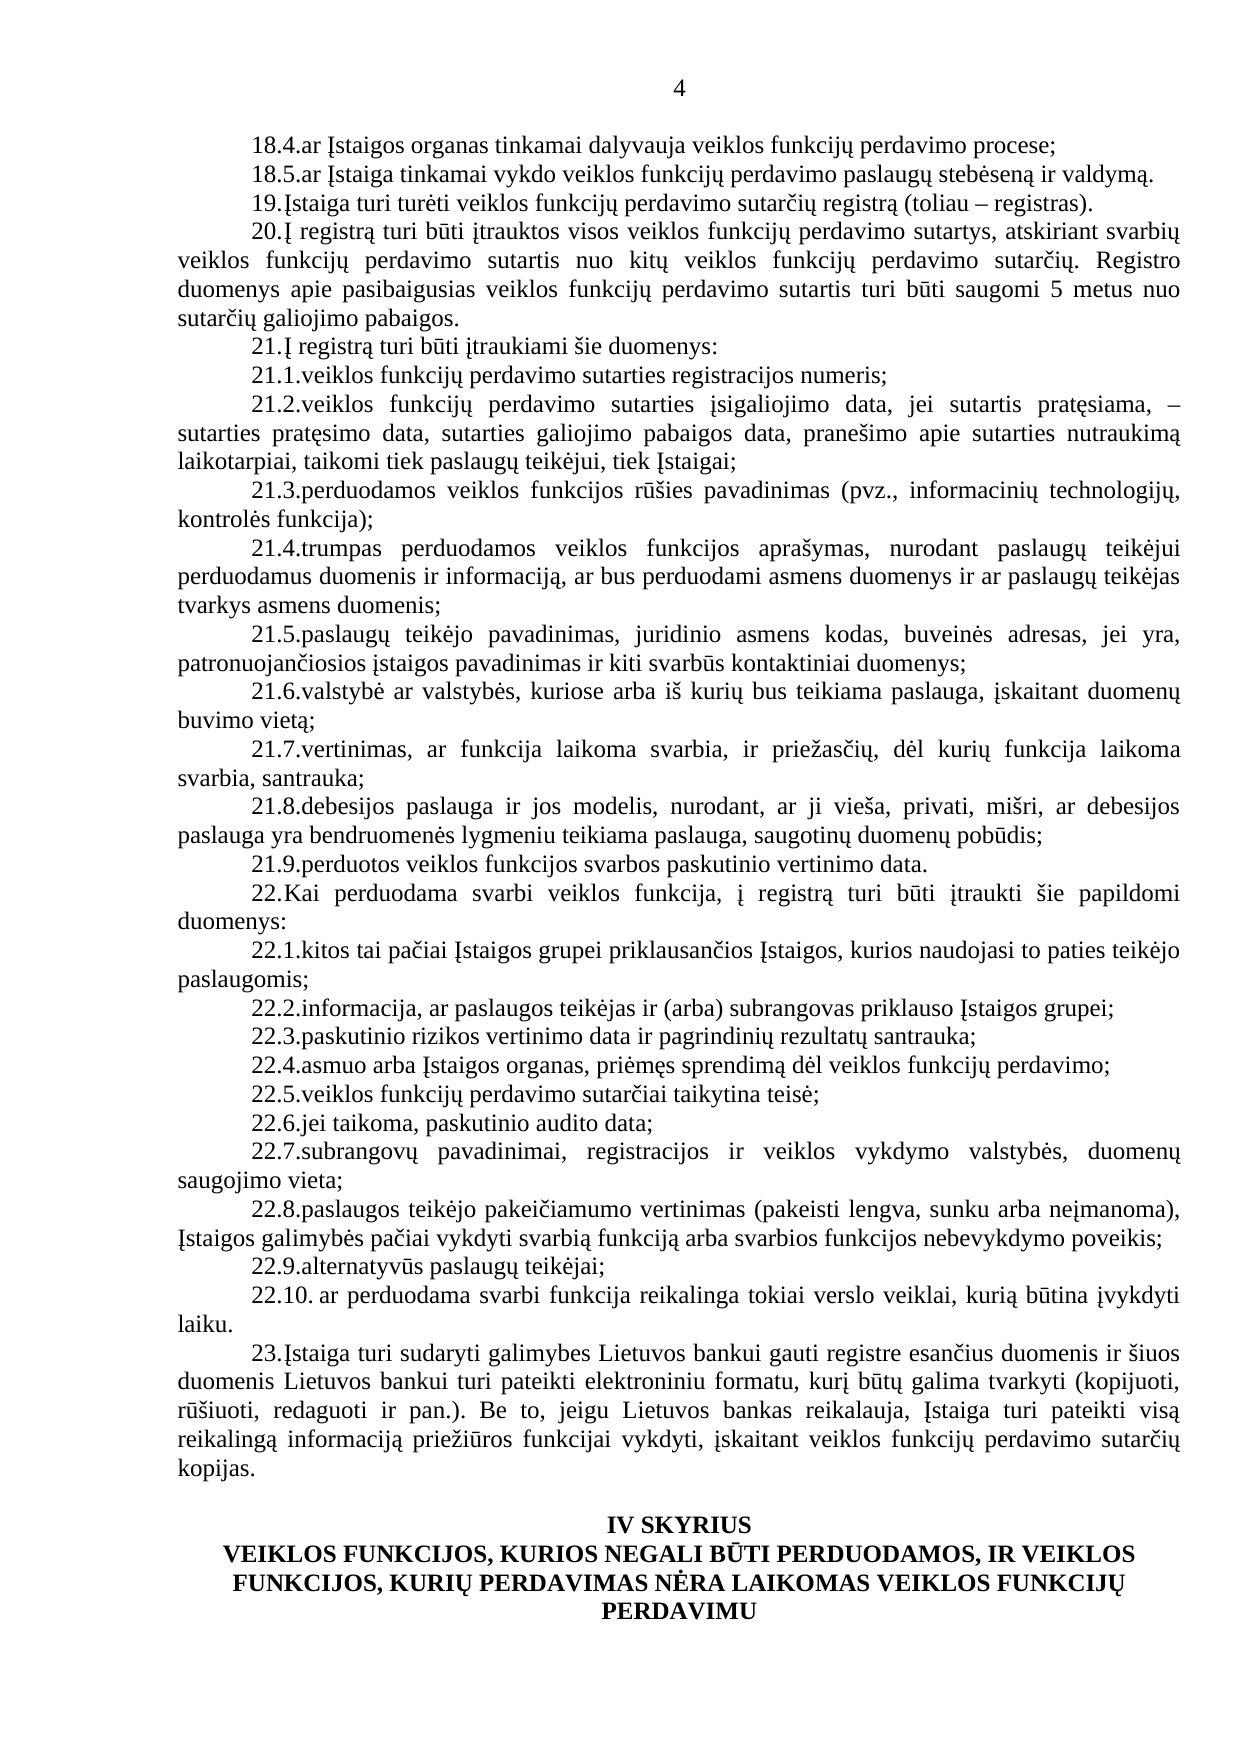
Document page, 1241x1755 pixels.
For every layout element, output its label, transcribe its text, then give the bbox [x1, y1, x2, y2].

text 19. Įstaiga turi turėti veiklos funkcijų perdavimo sutarčių registrą (toliau – registras). [177, 188, 1181, 216]
text VEIKLOS FUNKCIJOS, KURIOS NEGALI BŪTI PERDUODAMOS, IR VEIKLOS FUNKCIJOS, KURIŲ PERDAVIMAS NĖRA LAIKOMAS VEIKLOS FUNKCIJŲ PERDAVIMU [177, 1539, 1181, 1625]
text IV SKYRIUS [177, 1510, 1181, 1539]
text 21.1. veiklos funkcijų perdavimo sutarties registracijos numeris; [177, 360, 1181, 389]
text 22.6. jei taikoma, paskutinio audito data; [177, 1108, 1181, 1136]
text 22.7. subrangovų pavadinimai, registracijos ir veiklos vykdymo valstybės, duomenų saugojimo vieta; [177, 1136, 1181, 1194]
text 22.3. paskutinio rizikos vertinimo data ir pagrindinių rezultatų santrauka; [177, 1021, 1181, 1050]
text 22. Kai perduodama svarbi veiklos funkcija, į registrą turi būti įtraukti šie papildomi duomenys: [177, 878, 1181, 935]
text 21.4. trumpas perduodamos veiklos funkcijos aprašymas, nurodant paslaugų teikėjui perduodamus duomenis ir informaciją, ar bus perduodami asmens duomenys ir ar paslaugų teikėjas tvarkys asmens duomenis; [177, 533, 1181, 619]
text 22.4. asmuo arba Įstaigos organas, priėmęs sprendimą dėl veiklos funkcijų perdavimo; [177, 1050, 1181, 1079]
text 21.7. vertinimas, ar funkcija laikoma svarbia, ir priežasčių, dėl kurių funkcija laikoma svarbia, santrauka; [177, 734, 1181, 791]
text 21.6. valstybė ar valstybės, kuriose arba iš kurių bus teikiama paslauga, įskaitant duomenų buvimo vietą; [177, 676, 1181, 734]
text 23. Įstaiga turi sudaryti galimybes Lietuvos bankui gauti registre esančius duomenis ir šiuos duomenis Lietuvos bankui turi pateikti elektroniniu formatu, kurį būtų galima tvarkyti (kopijuoti, rūšiuoti, redaguoti ir pan.). Be to, jeigu Lietuvos bankas reikalauja, Įstaiga turi pateikti visą reikalingą informaciją priežiūros funkcijai vykdyti, įskaitant veiklos funkcijų perdavimo sutarčių kopijas. [177, 1338, 1181, 1481]
text 22.8. paslaugos teikėjo pakeičiamumo vertinimas (pakeisti lengva, sunku arba neįmanoma), Įstaigos galimybės pačiai vykdyti svarbią funkciją arba svarbios funkcijos nebevykdymo poveikis; [177, 1194, 1181, 1251]
text 20. Į registrą turi būti įtrauktos visos veiklos funkcijų perdavimo sutartys, atskiriant svarbių veiklos funkcijų perdavimo sutartis nuo kitų veiklos funkcijų perdavimo sutarčių. Registro duomenys apie pasibaigusias veiklos funkcijų perdavimo sutartis turi būti saugomi 5 metus nuo sutarčių galiojimo pabaigos. [177, 216, 1181, 331]
text 22.10. ar perduodama svarbi funkcija reikalinga tokiai verslo veiklai, kurią būtina įvykdyti laiku. [177, 1280, 1181, 1338]
text 21.5. paslaugų teikėjo pavadinimas, juridinio asmens kodas, buveinės adresas, jei yra, patronuojančiosios įstaigos pavadinimas ir kiti svarbūs kontaktiniai duomenys; [177, 619, 1181, 676]
text 22.1. kitos tai pačiai Įstaigos grupei priklausančios Įstaigos, kurios naudojasi to paties teikėjo paslaugomis; [177, 935, 1181, 993]
text 21.9. perduotos veiklos funkcijos svarbos paskutinio vertinimo data. [177, 849, 1181, 878]
text 21. Į registrą turi būti įtraukiami šie duomenys: [177, 331, 1181, 360]
text 22.9. alternatyvūs paslaugų teikėjai; [177, 1251, 1181, 1280]
text 22.5. veiklos funkcijų perdavimo sutarčiai taikytina teisė; [177, 1079, 1181, 1108]
text 21.3. perduodamos veiklos funkcijos rūšies pavadinimas (pvz., informacinių technologijų, kontrolės funkcija); [177, 475, 1181, 533]
text 18.5. ar Įstaiga tinkamai vykdo veiklos funkcijų perdavimo paslaugų stebėseną ir valdymą. [177, 159, 1181, 188]
text 18.4. ar Įstaigos organas tinkamai dalyvauja veiklos funkcijų perdavimo procese; [177, 130, 1181, 159]
text 22.2. informacija, ar paslaugos teikėjas ir (arba) subrangovas priklauso Įstaigos grupei; [177, 993, 1181, 1021]
text 21.8. debesijos paslauga ir jos modelis, nurodant, ar ji vieša, privati, mišri, ar debesijos paslauga yra bendruomenės lygmeniu teikiama paslauga, saugotinų duomenų pobūdis; [177, 791, 1181, 849]
text 21.2. veiklos funkcijų perdavimo sutarties įsigaliojimo data, jei sutartis pratęsiama, – sutarties pratęsimo data, sutarties galiojimo pabaigos data, pranešimo apie sutarties nutraukimą laikotarpiai, taikomi tiek paslaugų teikėjui, tiek Įstaigai; [177, 389, 1181, 475]
